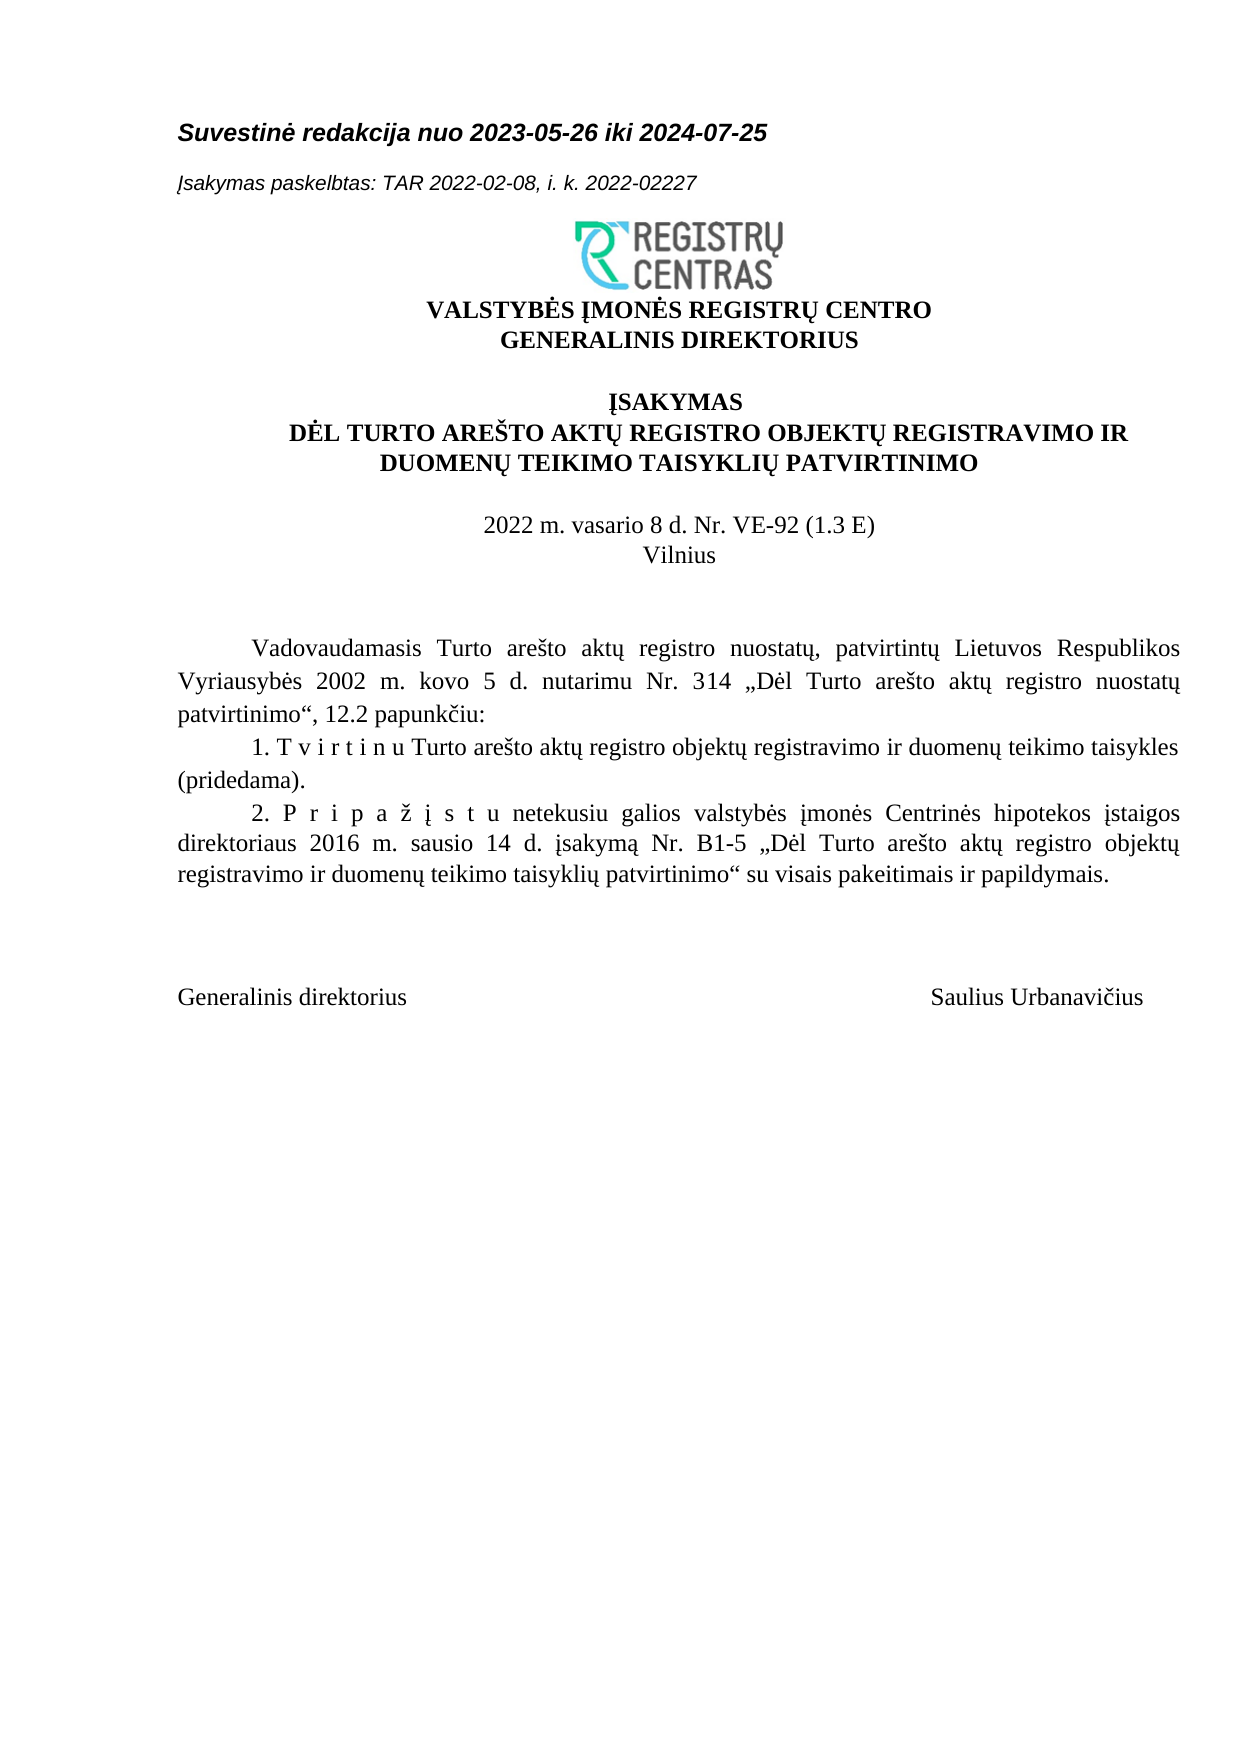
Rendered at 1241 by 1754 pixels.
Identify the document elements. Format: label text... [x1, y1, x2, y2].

text Įsakymas paskelbtas: TAR 2022-02-08, i. k. 2022-02227 [177, 171, 1181, 195]
text Vadovaudamasis Turto arešto aktų registro nuostatų, patvirtintų Lietuvos Respublikos Vyriausybės 2002 m. kovo 5 d. nutarimu Nr. 314 „Dėl Turto arešto aktų registro nuostatų patvirtinimo“, 12.2 papunkčiu: [177, 633, 1181, 727]
text 2. P r i p a ž į s t u netekusiu galios valstybės įmonės Centrinės hipotekos įstaigos direktoriaus 2016 m. sausio 14 d. įsakymą Nr. B1-5 „Dėl Turto arešto aktų registro objektų registravimo ir duomenų teikimo taisyklių patvirtinimo“ su visais pakeitimais ir papildymais. [177, 798, 1181, 888]
text 2022 m. vasario 8 d. Nr. VE-92 (1.3 E) [177, 510, 1181, 538]
text VALSTYBĖS ĮMONĖS REGISTRŲ CENTRO [177, 295, 1181, 323]
text DĖL TURTO AREŠTO AKTŲ REGISTRO OBJEKTŲ REGISTRAVIMO ir duomenų teikimo taisyklių PATVIRTINIMO [177, 418, 1181, 477]
text ĮSAKYMAS [170, 387, 1181, 416]
text GENERALINIS DIREKTORIUS [177, 325, 1181, 354]
text Generalinis direktorius Saulius Urbanavičius [177, 982, 1181, 1011]
text Vilnius [177, 541, 1181, 569]
text 1. T v i r t i n u Turto arešto aktų registro objektų registravimo ir duomenų teikimo taisykles (pridedama). [177, 732, 1181, 793]
text Suvestinė redakcija nuo 2023-05-26 iki 2024-07-25 [177, 118, 1181, 147]
